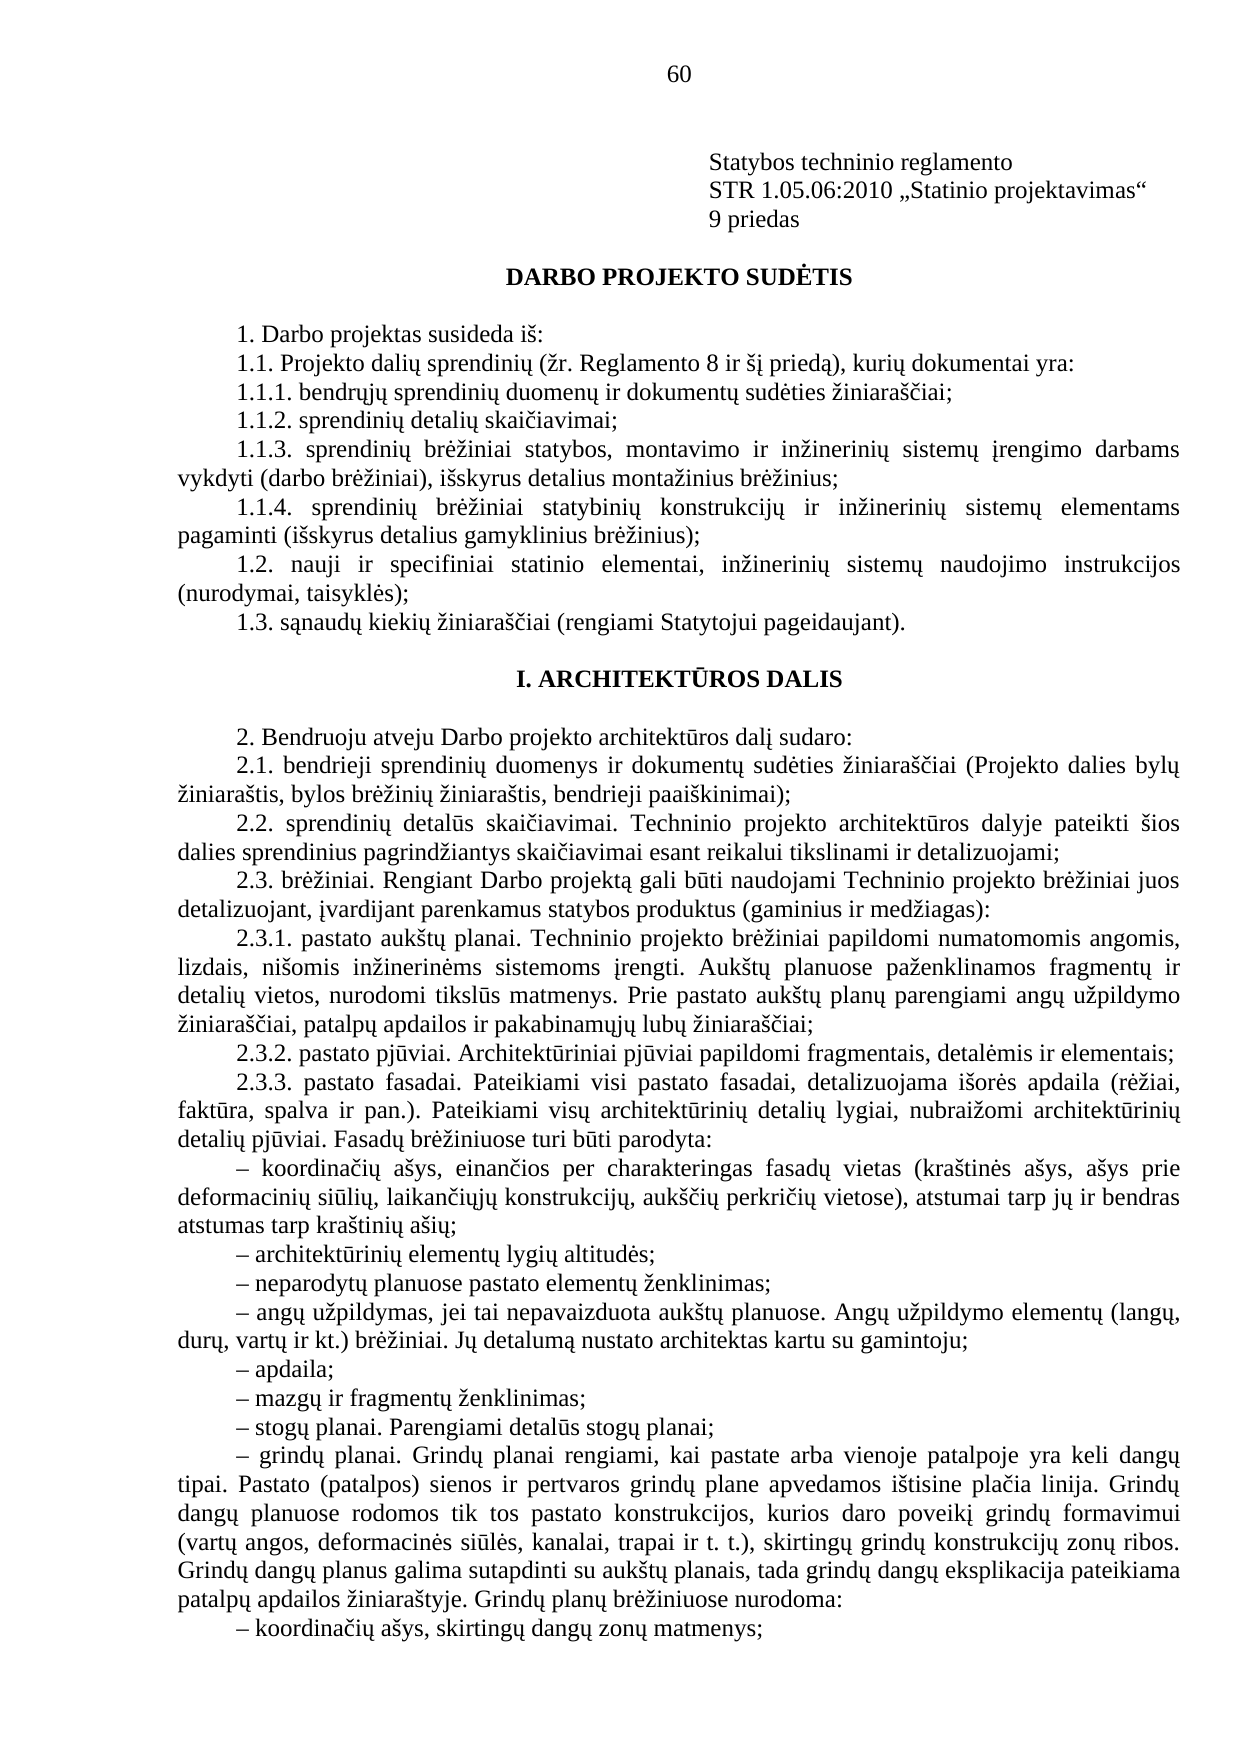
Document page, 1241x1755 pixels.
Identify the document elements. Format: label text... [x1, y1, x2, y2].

text – architektūrinių elementų lygių altitudės; [177, 1239, 1181, 1268]
text 1.1.4. sprendinių brėžiniai statybinių konstrukcijų ir inžinerinių sistemų elementams pagaminti (išskyrus detalius gamyklinius brėžinius); [177, 492, 1181, 549]
text 1. Darbo projektas susideda iš: [177, 319, 1181, 348]
text 1.1.2. sprendinių detalių skaičiavimai; [177, 406, 1181, 434]
text – neparodytų planuose pastato elementų ženklinimas; [177, 1268, 1181, 1297]
text – grindų planai. Grindų planai rengiami, kai pastate arba vienoje patalpoje yra keli dangų tipai. Pastato (patalpos) sienos ir pertvaros grindų plane apvedamos ištisine plačia linija. Grindų dangų planuose rodomos tik tos pastato konstrukcijos, kurios daro poveikį grindų formavimui (vartų angos, deformacinės siūlės, kanalai, trapai ir t. t.), skirtingų grindų konstrukcijų zonų ribos. Grindų dangų planus galima sutapdinti su aukštų planais, tada grindų dangų eksplikacija pateikiama patalpų apdailos žiniaraštyje. Grindų planų brėžiniuose nurodoma: [177, 1441, 1181, 1613]
text STR 1.05.06:2010 „Statinio projektavimas“ [177, 176, 1181, 204]
text DARBO PROJEKTO SUDĖTIS [177, 262, 1181, 291]
text 9 priedas [177, 204, 1181, 233]
text – koordinačių ašys, skirtingų dangų zonų matmenys; [177, 1613, 1181, 1642]
text – stogų planai. Parengiami detalūs stogų planai; [177, 1412, 1181, 1441]
text – apdaila; [177, 1354, 1181, 1383]
text 2.3.2. pastato pjūviai. Architektūriniai pjūviai papildomi fragmentais, detalėmis ir elementais; [177, 1038, 1181, 1067]
text 1.1.3. sprendinių brėžiniai statybos, montavimo ir inžinerinių sistemų įrengimo darbams vykdyti (darbo brėžiniai), išskyrus detalius montažinius brėžinius; [177, 434, 1181, 492]
text 2. Bendruoju atveju Darbo projekto architektūros dalį sudaro: [177, 722, 1181, 751]
text – mazgų ir fragmentų ženklinimas; [177, 1383, 1181, 1412]
text 2.3. brėžiniai. Rengiant Darbo projektą gali būti naudojami Techninio projekto brėžiniai juos detalizuojant, įvardijant parenkamus statybos produktus (gaminius ir medžiagas): [177, 866, 1181, 923]
text – koordinačių ašys, einančios per charakteringas fasadų vietas (kraštinės ašys, ašys prie deformacinių siūlių, laikančiųjų konstrukcijų, aukščių perkričių vietose), atstumai tarp jų ir bendras atstumas tarp kraštinių ašių; [177, 1153, 1181, 1239]
text 2.1. bendrieji sprendinių duomenys ir dokumentų sudėties žiniaraščiai (Projekto dalies bylų žiniaraštis, bylos brėžinių žiniaraštis, bendrieji paaiškinimai); [177, 751, 1181, 808]
text Statybos techninio reglamento [177, 147, 1181, 176]
text 1.3. sąnaudų kiekių žiniaraščiai (rengiami Statytojui pageidaujant). [177, 607, 1181, 636]
text 2.2. sprendinių detalūs skaičiavimai. Techninio projekto architektūros dalyje pateikti šios dalies sprendinius pagrindžiantys skaičiavimai esant reikalui tikslinami ir detalizuojami; [177, 808, 1181, 866]
text 2.3.1. pastato aukštų planai. Techninio projekto brėžiniai papildomi numatomomis angomis, lizdais, nišomis inžinerinėms sistemoms įrengti. Aukštų planuose paženklinamos fragmentų ir detalių vietos, nurodomi tikslūs matmenys. Prie pastato aukštų planų parengiami angų užpildymo žiniaraščiai, patalpų apdailos ir pakabinamųjų lubų žiniaraščiai; [177, 923, 1181, 1038]
text 1.2. nauji ir specifiniai statinio elementai, inžinerinių sistemų naudojimo instrukcijos (nurodymai, taisyklės); [177, 549, 1181, 607]
text 2.3.3. pastato fasadai. Pateikiami visi pastato fasadai, detalizuojama išorės apdaila (rėžiai, faktūra, spalva ir pan.). Pateikiami visų architektūrinių detalių lygiai, nubraižomi architektūrinių detalių pjūviai. Fasadų brėžiniuose turi būti parodyta: [177, 1067, 1181, 1153]
text 1.1. Projekto dalių sprendinių (žr. Reglamento 8 ir šį priedą), kurių dokumentai yra: [177, 348, 1181, 377]
text – angų užpildymas, jei tai nepavaizduota aukštų planuose. Angų užpildymo elementų (langų, durų, vartų ir kt.) brėžiniai. Jų detalumą nustato architektas kartu su gamintoju; [177, 1297, 1181, 1354]
text 1.1.1. bendrųjų sprendinių duomenų ir dokumentų sudėties žiniaraščiai; [177, 377, 1181, 406]
text I. ARCHITEKTŪROS DALIS [177, 664, 1181, 693]
